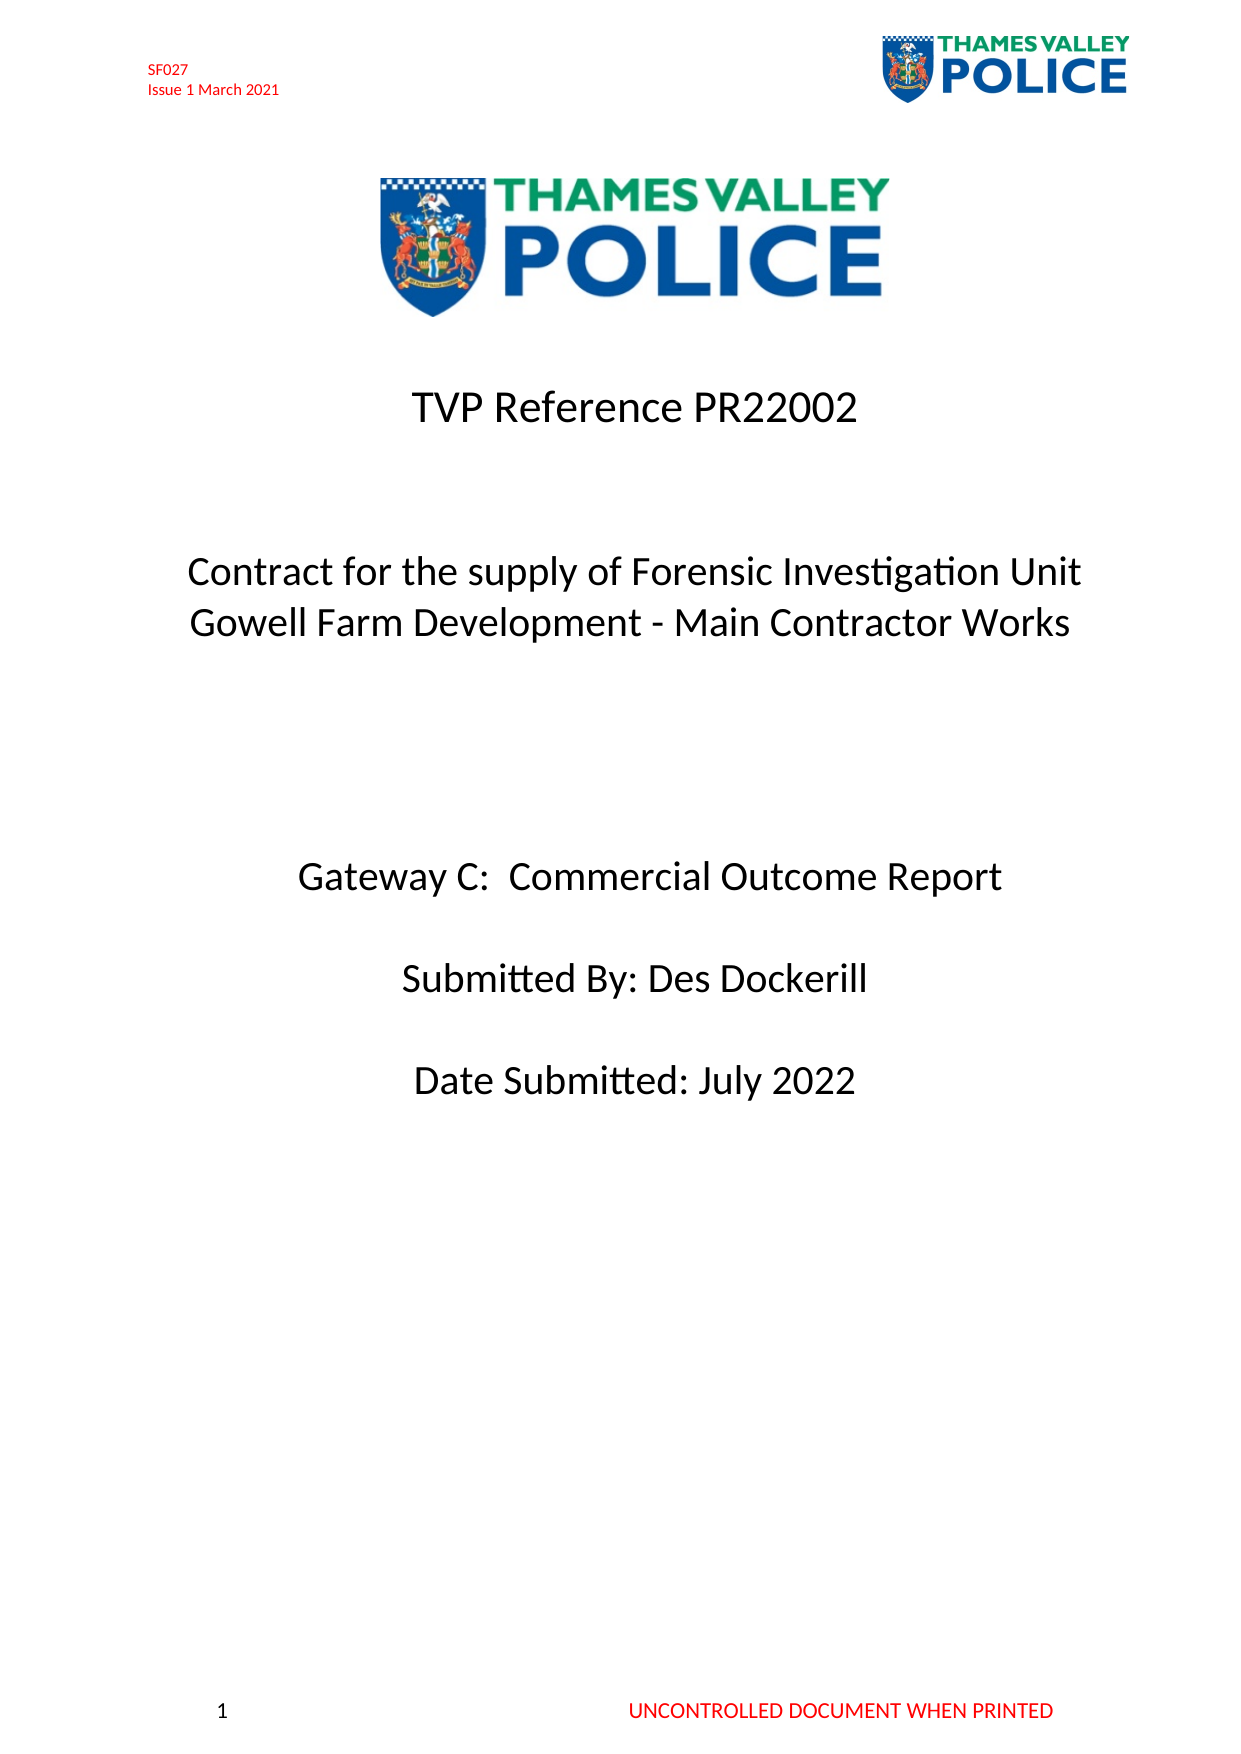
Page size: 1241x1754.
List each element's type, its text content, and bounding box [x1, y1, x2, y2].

text Gateway C: Commercial Outcome Report [223, 850, 1122, 901]
text Submitted By: Des Dockerill [148, 952, 1122, 1003]
text Date Submitted: July 2022 [148, 1054, 1122, 1104]
text Contract for the supply of Forensic Investigation Unit Gowell Farm Development - Main Contractor Works [148, 545, 1122, 647]
text TVP Reference PR22002 [148, 377, 1122, 433]
